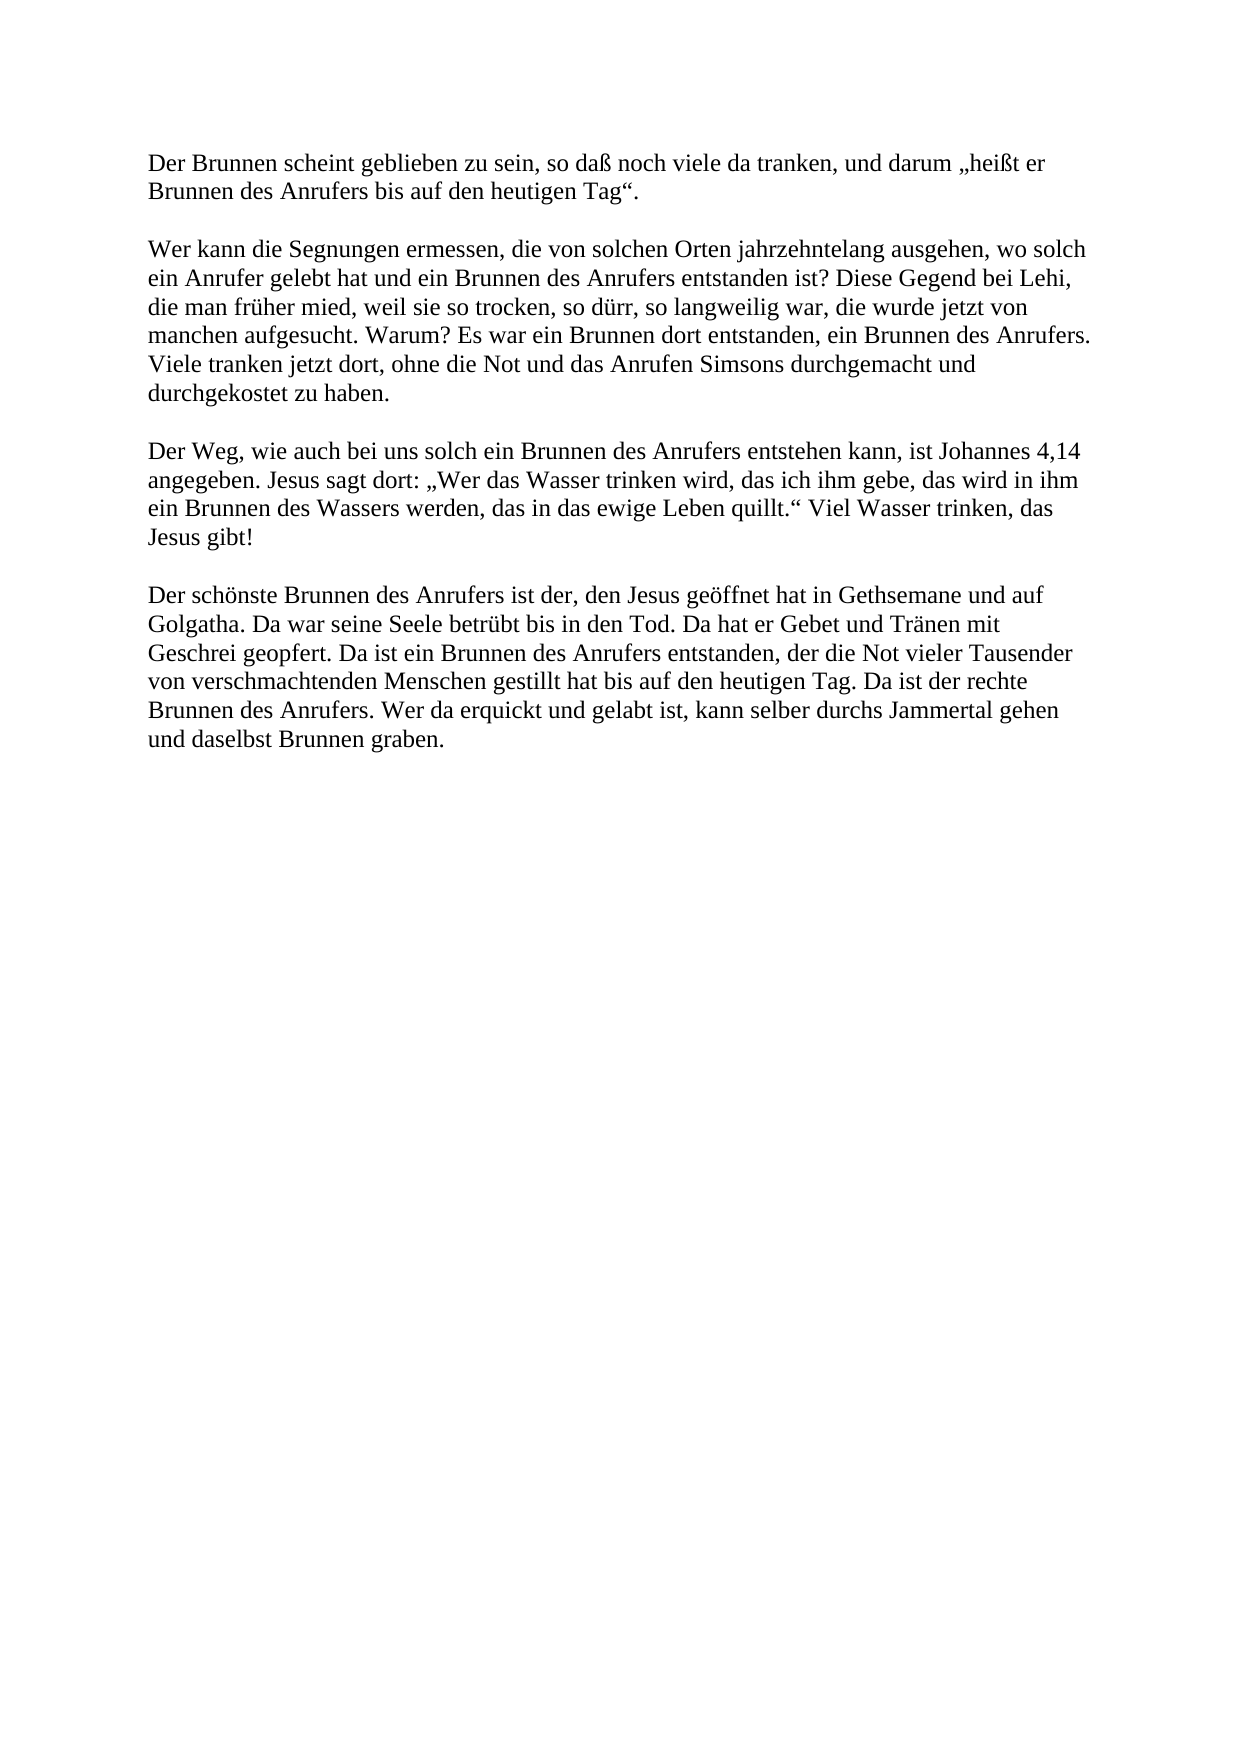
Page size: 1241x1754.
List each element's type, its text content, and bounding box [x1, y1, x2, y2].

text Wer kann die Segnungen ermessen, die von solchen Orten jahrzehntelang ausgehen, wo solch ein Anrufer gelebt hat und ein Brunnen des Anrufers entstanden ist? Diese Gegend bei Lehi, die man früher mied, weil sie so trocken, so dürr, so langweilig war, die wurde jetzt von manchen aufgesucht. Warum? Es war ein Brunnen dort entstanden, ein Brunnen des Anrufers. Viele tranken jetzt dort, ohne die Not und das Anrufen Simsons durchgemacht und durchgekostet zu haben. [148, 234, 1093, 407]
text Der Brunnen scheint geblieben zu sein, so daß noch viele da tranken, und darum „heißt er Brunnen des Anrufers bis auf den heutigen Tag“. [148, 148, 1093, 205]
text Der Weg, wie auch bei uns solch ein Brunnen des Anrufers entstehen kann, ist Johannes 4,14 angegeben. Jesus sagt dort: „Wer das Wasser trinken wird, das ich ihm gebe, das wird in ihm ein Brunnen des Wassers werden, das in das ewige Leben quillt.“ Viel Wasser trinken, das Jesus gibt! [148, 436, 1093, 551]
text Der schönste Brunnen des Anrufers ist der, den Jesus geöffnet hat in Gethsemane und auf Golgatha. Da war seine Seele betrübt bis in den Tod. Da hat er Gebet und Tränen mit Geschrei geopfert. Da ist ein Brunnen des Anrufers entstanden, der die Not vieler Tausender von verschmachtenden Menschen gestillt hat bis auf den heutigen Tag. Da ist der rechte Brunnen des Anrufers. Wer da erquickt und gelabt ist, kann selber durchs Jammertal gehen und daselbst Brunnen graben. [148, 580, 1093, 753]
